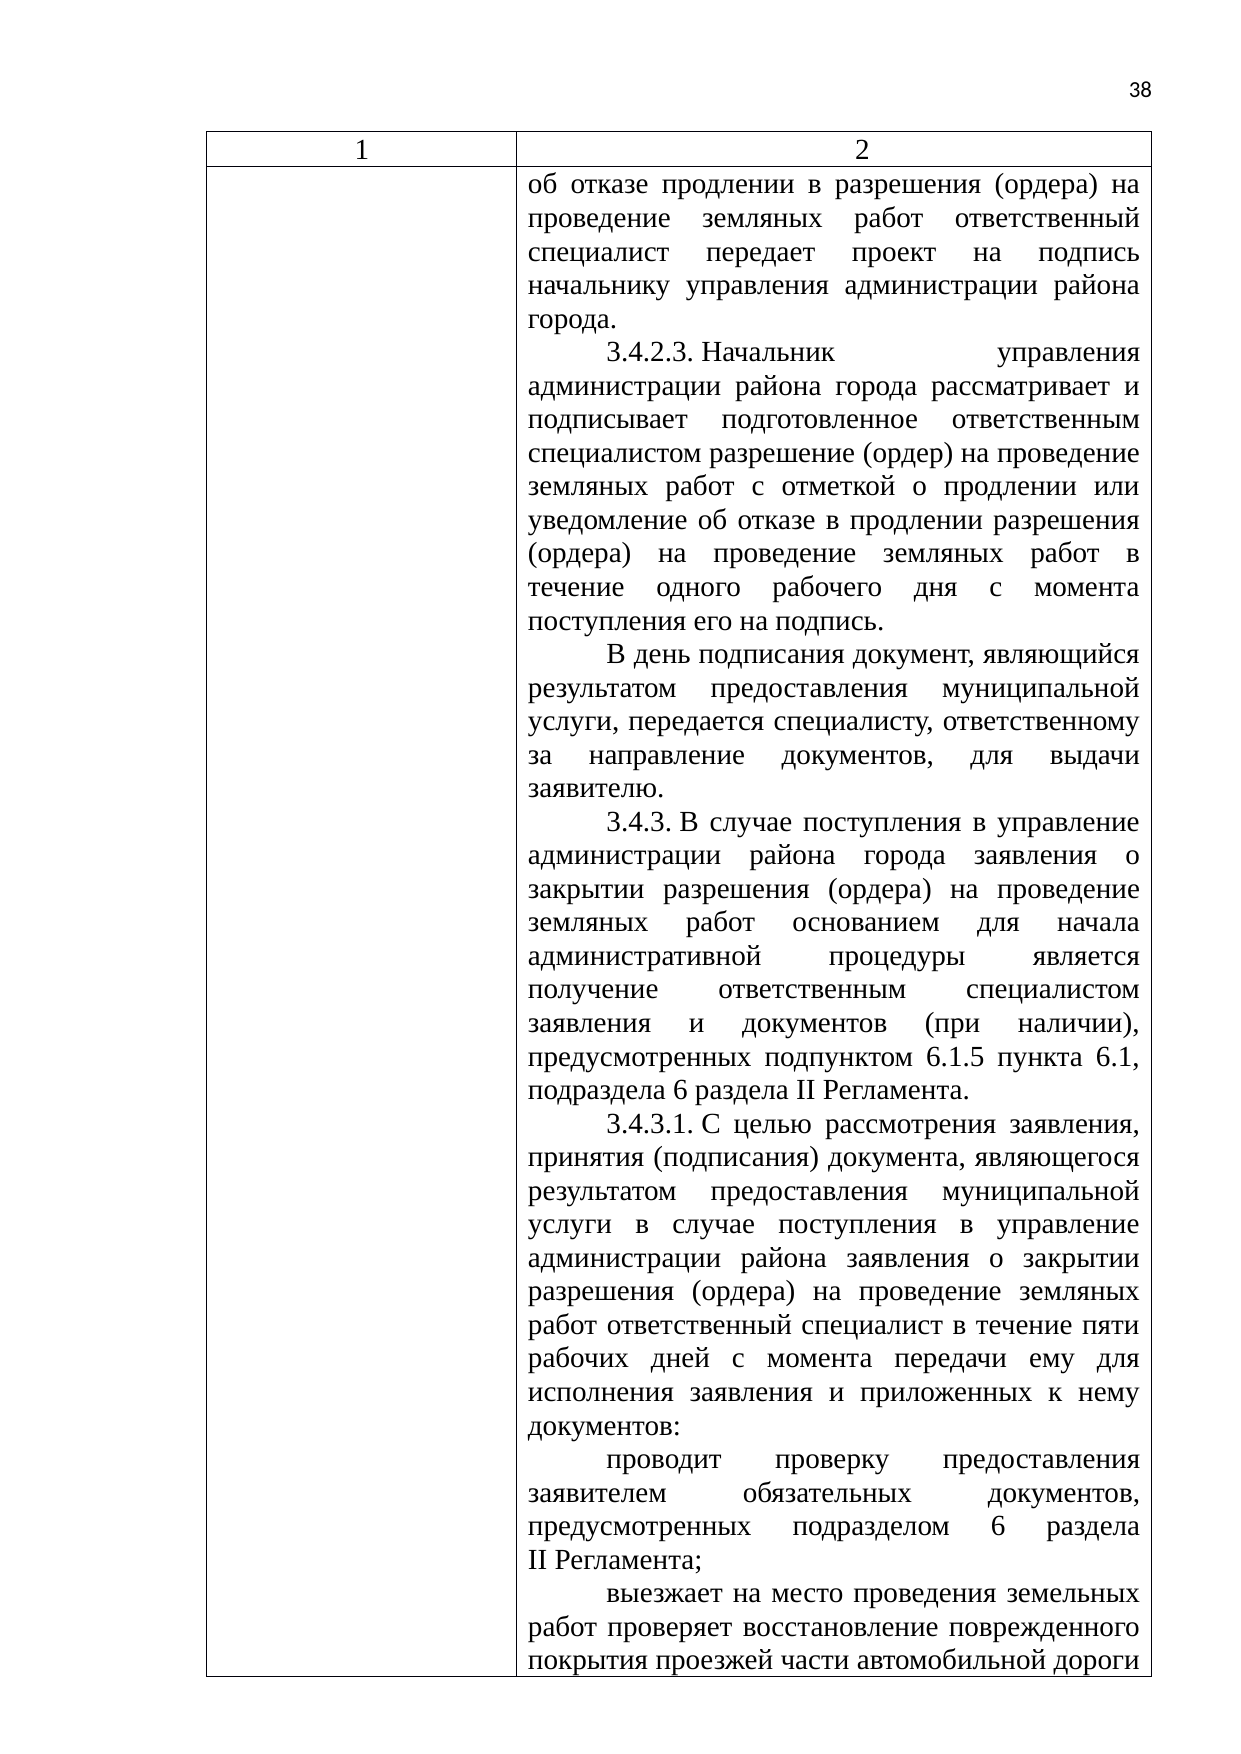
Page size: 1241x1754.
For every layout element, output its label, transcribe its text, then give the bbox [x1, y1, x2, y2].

table_header 1 [207, 132, 516, 166]
table_header 2 [517, 132, 1151, 166]
table_cell об отказе продлении в разрешения (ордера) на проведение земляных работ ответственный специалист передает проект на подпись начальнику управления администрации района города. 3.4.2.3. Начальник управления администрации района города рассматривает и подписывает подготовленное ответственным специалистом разрешение (ордер) на проведение земляных работ с отметкой о продлении или уведомление об отказе в продлении разрешения (ордера) на проведение земляных работ в течение одного рабочего дня с момента поступления его на подпись. В день подписания документ, являющийся результатом предоставления муниципальной услуги, передается специалисту, ответственному за направление документов, для выдачи заявителю. 3.4.3. В случае поступления в управление администрации района города заявления о закрытии разрешения (ордера) на проведение земляных работ основанием для начала административной процедуры является получение ответственным специалистом заявления и документов (при наличии), предусмотренных подпунктом 6.1.5 пункта 6.1, подраздела 6 раздела II Регламента. 3.4.3.1. С целью рассмотрения заявления, принятия (подписания) документа, являющегося результатом предоставления муниципальной услуги в случае поступления в управление администрации района заявления о закрытии разрешения (ордера) на проведение земляных работ ответственный специалист в течение пяти рабочих дней с момента передачи ему для исполнения заявления и приложенных к нему документов: проводит проверку предоставления заявителем обязательных документов, предусмотренных подразделом 6 раздела II Регламента; выезжает на место проведения земельных работ проверяет восстановление поврежденного покрытия проезжей части автомобильной дороги [517, 167, 1151, 1676]
table_cell [207, 167, 516, 1676]
